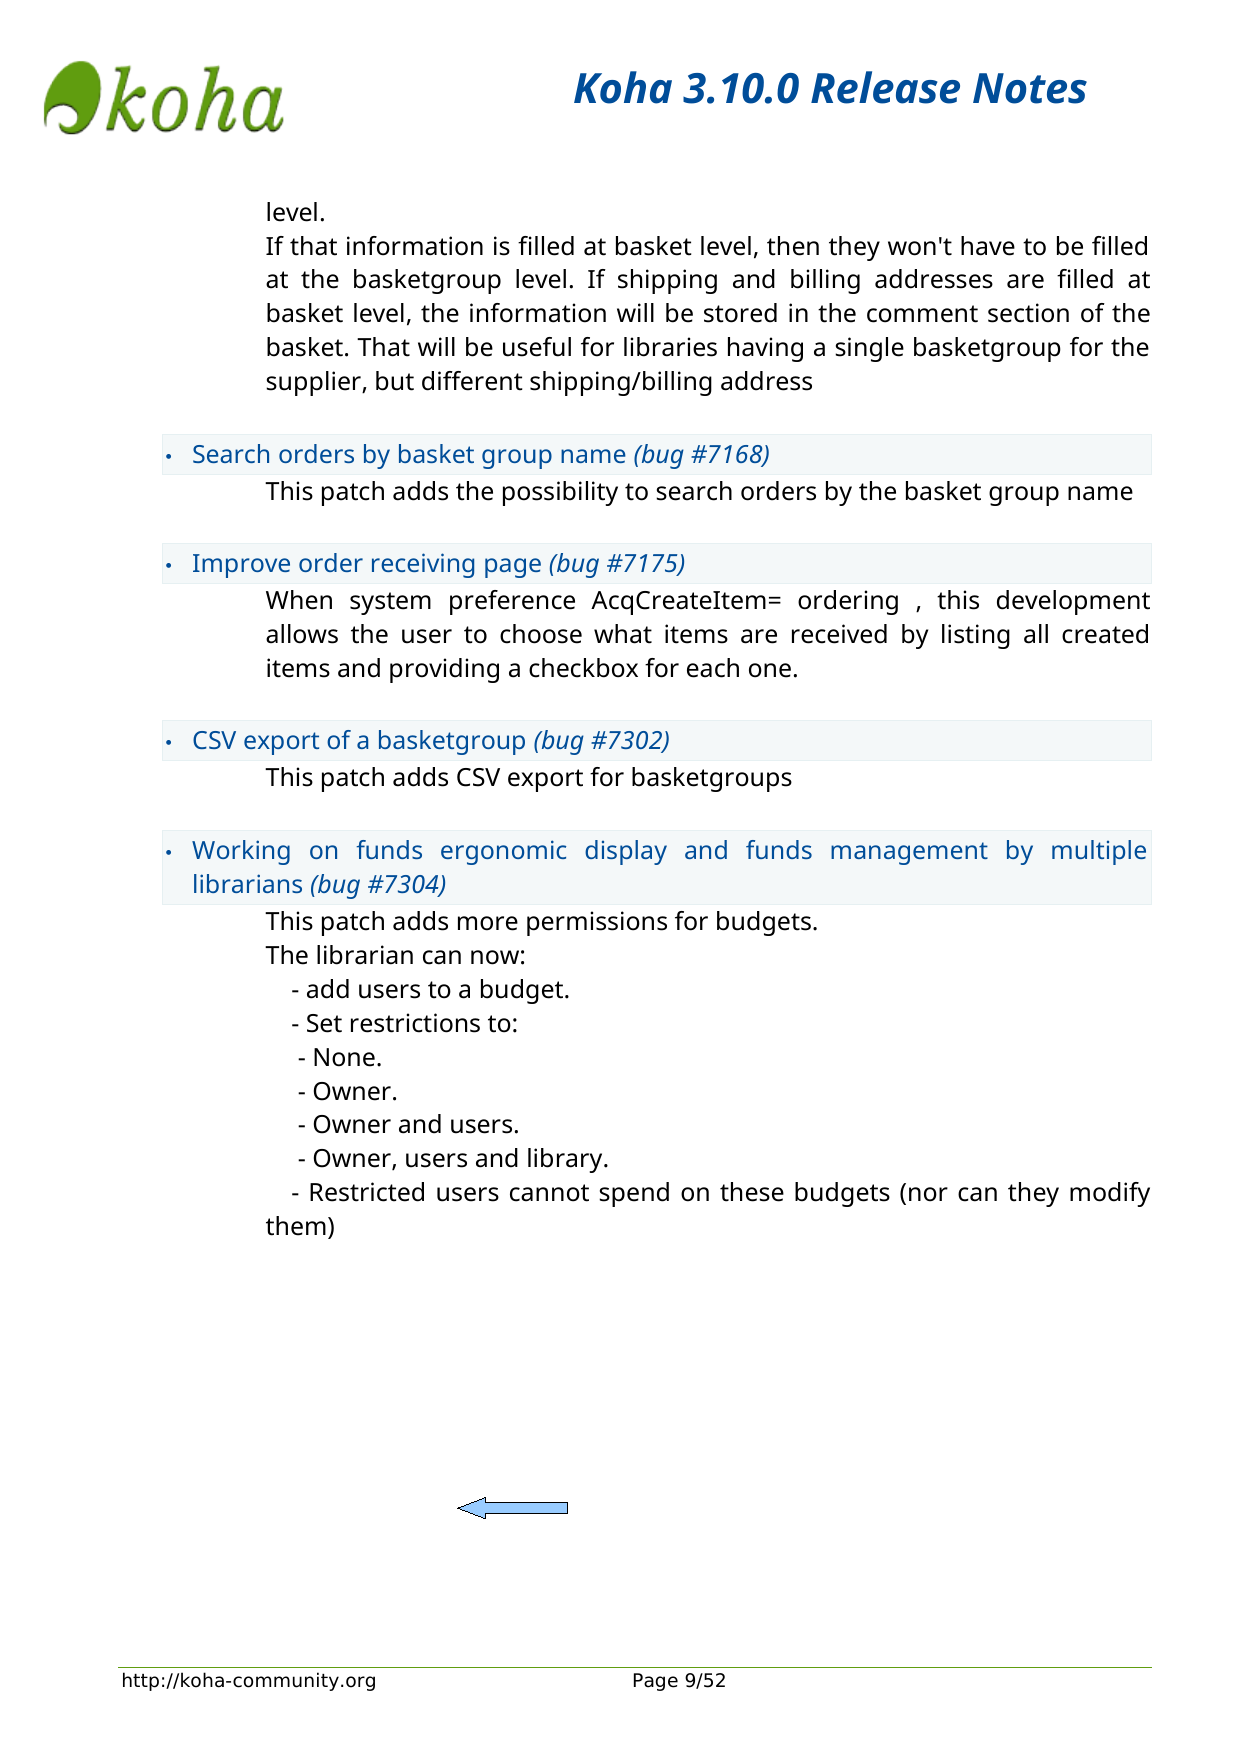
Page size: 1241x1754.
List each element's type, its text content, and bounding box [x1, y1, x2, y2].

list Search orders by basket group name (bug #7168) [163, 435, 1151, 474]
list This patch adds more permissions for budgets. The librarian can now: - add users to a budget. - Set restrictions to: - None. - Owner. - Owner and users. - Owner, users and library. - Restricted users cannot spend on these budgets (nor can they modify them) [236, 905, 1152, 1243]
list When system preference AcqCreateItem= ordering , this development allows the user to choose what items are received by listing all created items and providing a checkbox for each one. [236, 584, 1152, 685]
list CSV export of a basketgroup (bug #7302) [163, 721, 1151, 760]
list This patch adds CSV export for basketgroups [236, 761, 1152, 794]
list Improve order receiving page (bug #7175) [163, 544, 1151, 583]
list Working on funds ergonomic display and funds management by multiple librarians (bug #7304) [163, 831, 1151, 904]
picture [41, 59, 287, 138]
list This patch adds the possibility to search orders by the basket group name [236, 475, 1152, 508]
list level. If that information is filled at basket level, then they won't have to be filled at the basketgroup level. If shipping and billing addresses are filled at basket level, the information will be stored in the comment section of the basket. That will be useful for libraries having a single basketgroup for the supplier, but different shipping/billing address [236, 194, 1152, 398]
